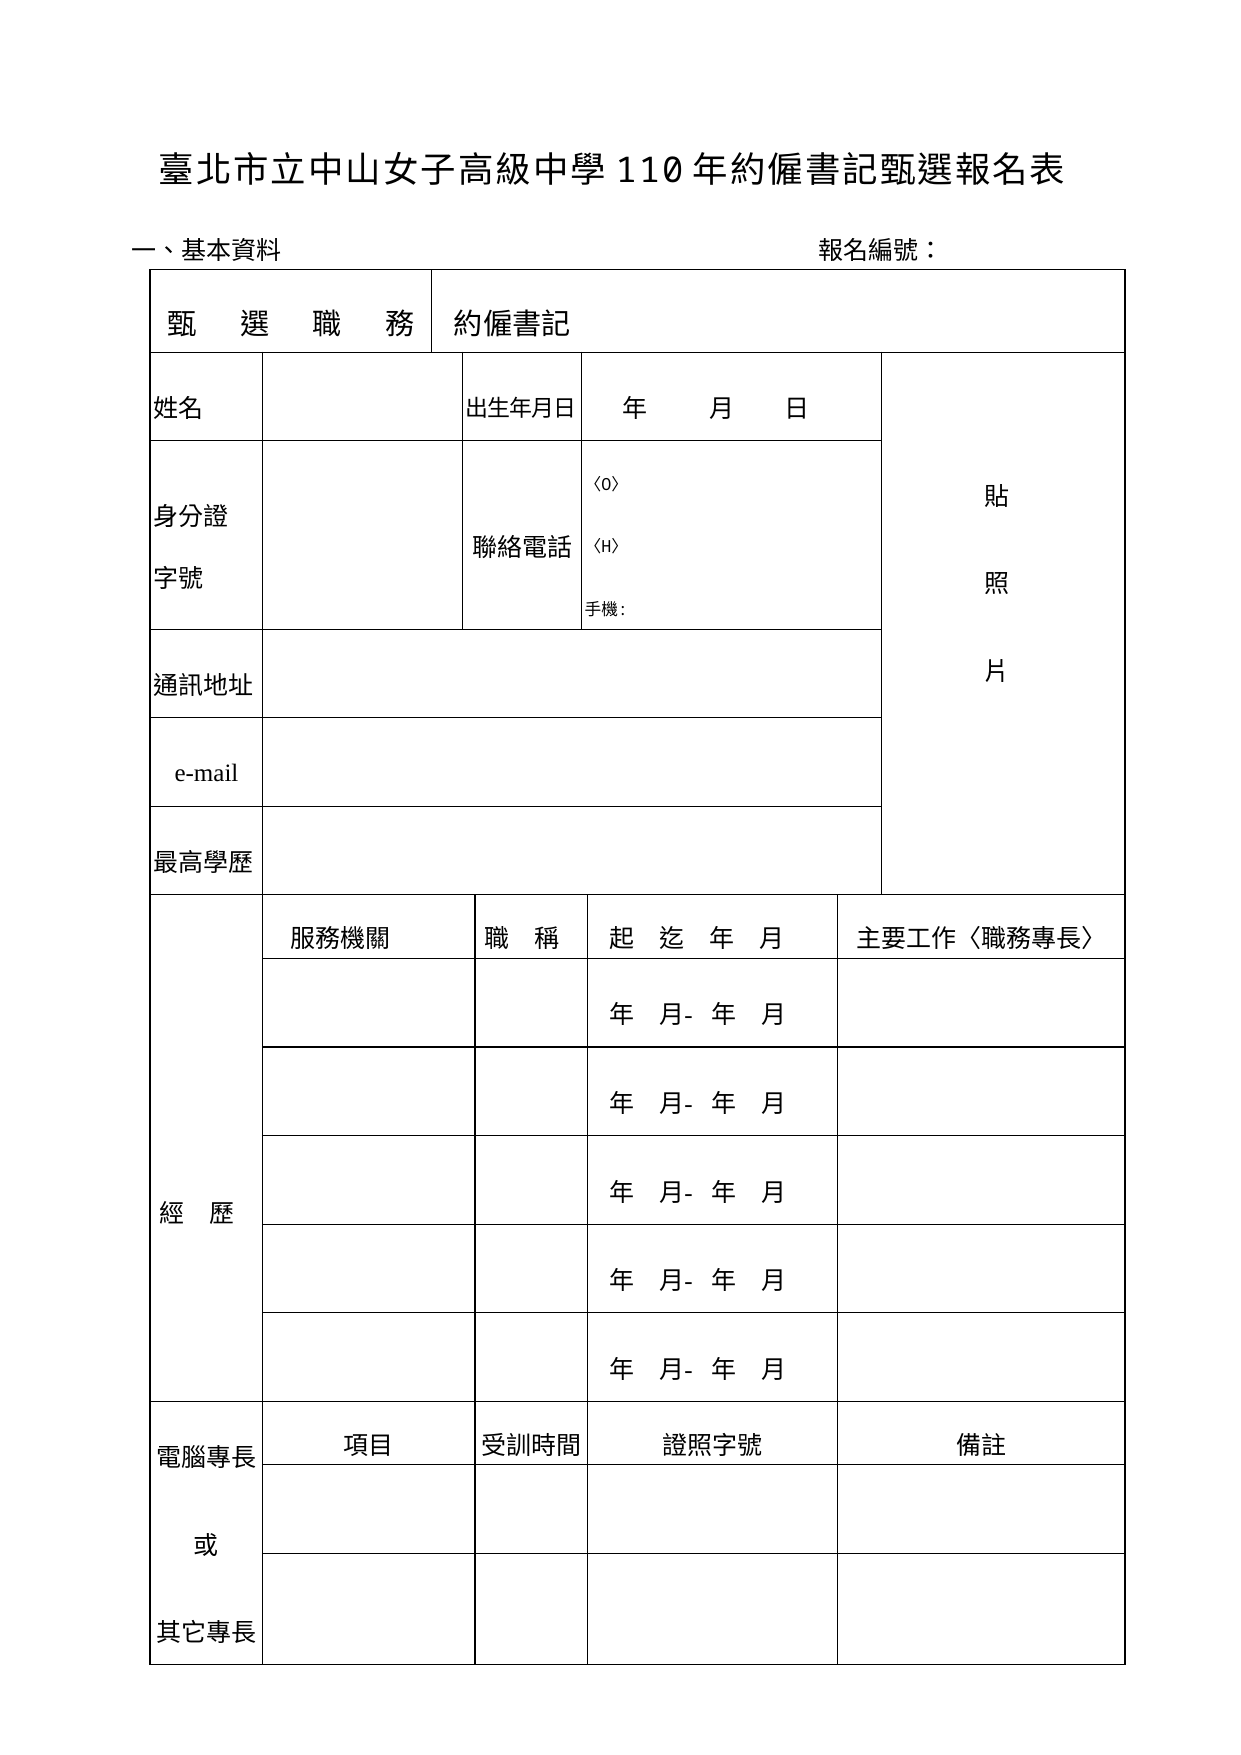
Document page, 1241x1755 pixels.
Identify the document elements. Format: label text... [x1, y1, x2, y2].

table_cell 服務機關 [263, 895, 474, 958]
table_cell 項目 [263, 1402, 474, 1464]
table_cell [263, 1048, 474, 1135]
table_cell [263, 1465, 474, 1553]
table_cell [263, 1554, 474, 1664]
table_cell 起 迄 年 月 [588, 895, 837, 958]
table_cell [263, 630, 881, 717]
table_cell [838, 1048, 1124, 1135]
table_cell [838, 1136, 1124, 1223]
table_cell 主要工作〈職務專長〉 [838, 895, 1124, 958]
table_cell [476, 959, 587, 1046]
table_cell [588, 1465, 837, 1553]
table_cell 出生年月日 [463, 353, 581, 440]
table_cell [476, 1048, 587, 1135]
table_cell 證照字號 [588, 1402, 837, 1464]
table_cell 通訊地址 [151, 630, 262, 717]
table_cell [476, 1313, 587, 1401]
table_cell 經 歷 [151, 895, 262, 1401]
table_cell [263, 959, 474, 1046]
table_cell e-mail [151, 718, 262, 806]
table_cell [476, 1136, 587, 1223]
table_cell 年 月- 年 月 [588, 1225, 837, 1312]
table_cell [838, 1554, 1124, 1664]
table_cell [476, 1554, 587, 1664]
table_header 約僱書記 [432, 270, 1124, 352]
table_cell [588, 1554, 837, 1664]
text 一、基本資料 報名編號： [131, 207, 1144, 269]
table_cell [263, 807, 881, 894]
table_cell 年 月- 年 月 [588, 959, 837, 1046]
table_cell [476, 1225, 587, 1312]
table_cell 聯絡電話 [463, 441, 581, 629]
table_cell [263, 718, 881, 806]
table_cell [838, 959, 1124, 1046]
text 臺北市立中山女子高級中學110年約僱書記甄選報名表 [158, 126, 1144, 188]
table_cell 年 月- 年 月 [588, 1136, 837, 1223]
table_cell [263, 1225, 474, 1312]
table_cell 年 月- 年 月 [588, 1313, 837, 1401]
table_cell 姓名 [151, 353, 262, 440]
table_cell 最高學歷 [151, 807, 262, 894]
table_cell [263, 353, 462, 440]
table_header 甄 選 職 務 [151, 270, 431, 352]
table_cell 年 月 日 [582, 353, 881, 440]
table_cell 職 稱 [476, 895, 587, 958]
table_cell [838, 1465, 1124, 1553]
table_cell 年 月- 年 月 [588, 1048, 837, 1135]
table_cell [838, 1313, 1124, 1401]
table_cell [476, 1465, 587, 1553]
table_cell 受訓時間 [476, 1402, 587, 1464]
table_cell 電腦專長 或 其它專長 [151, 1402, 262, 1664]
table_cell [263, 1136, 474, 1223]
table_cell 〈O〉 〈H〉 手機: [582, 441, 881, 629]
table_cell 貼 照 片 [882, 353, 1124, 894]
table_cell [263, 1313, 474, 1401]
table_cell 備註 [838, 1402, 1124, 1464]
table_cell [838, 1225, 1124, 1312]
table_cell 身分證 字號 [151, 441, 262, 629]
table_cell [263, 441, 462, 629]
